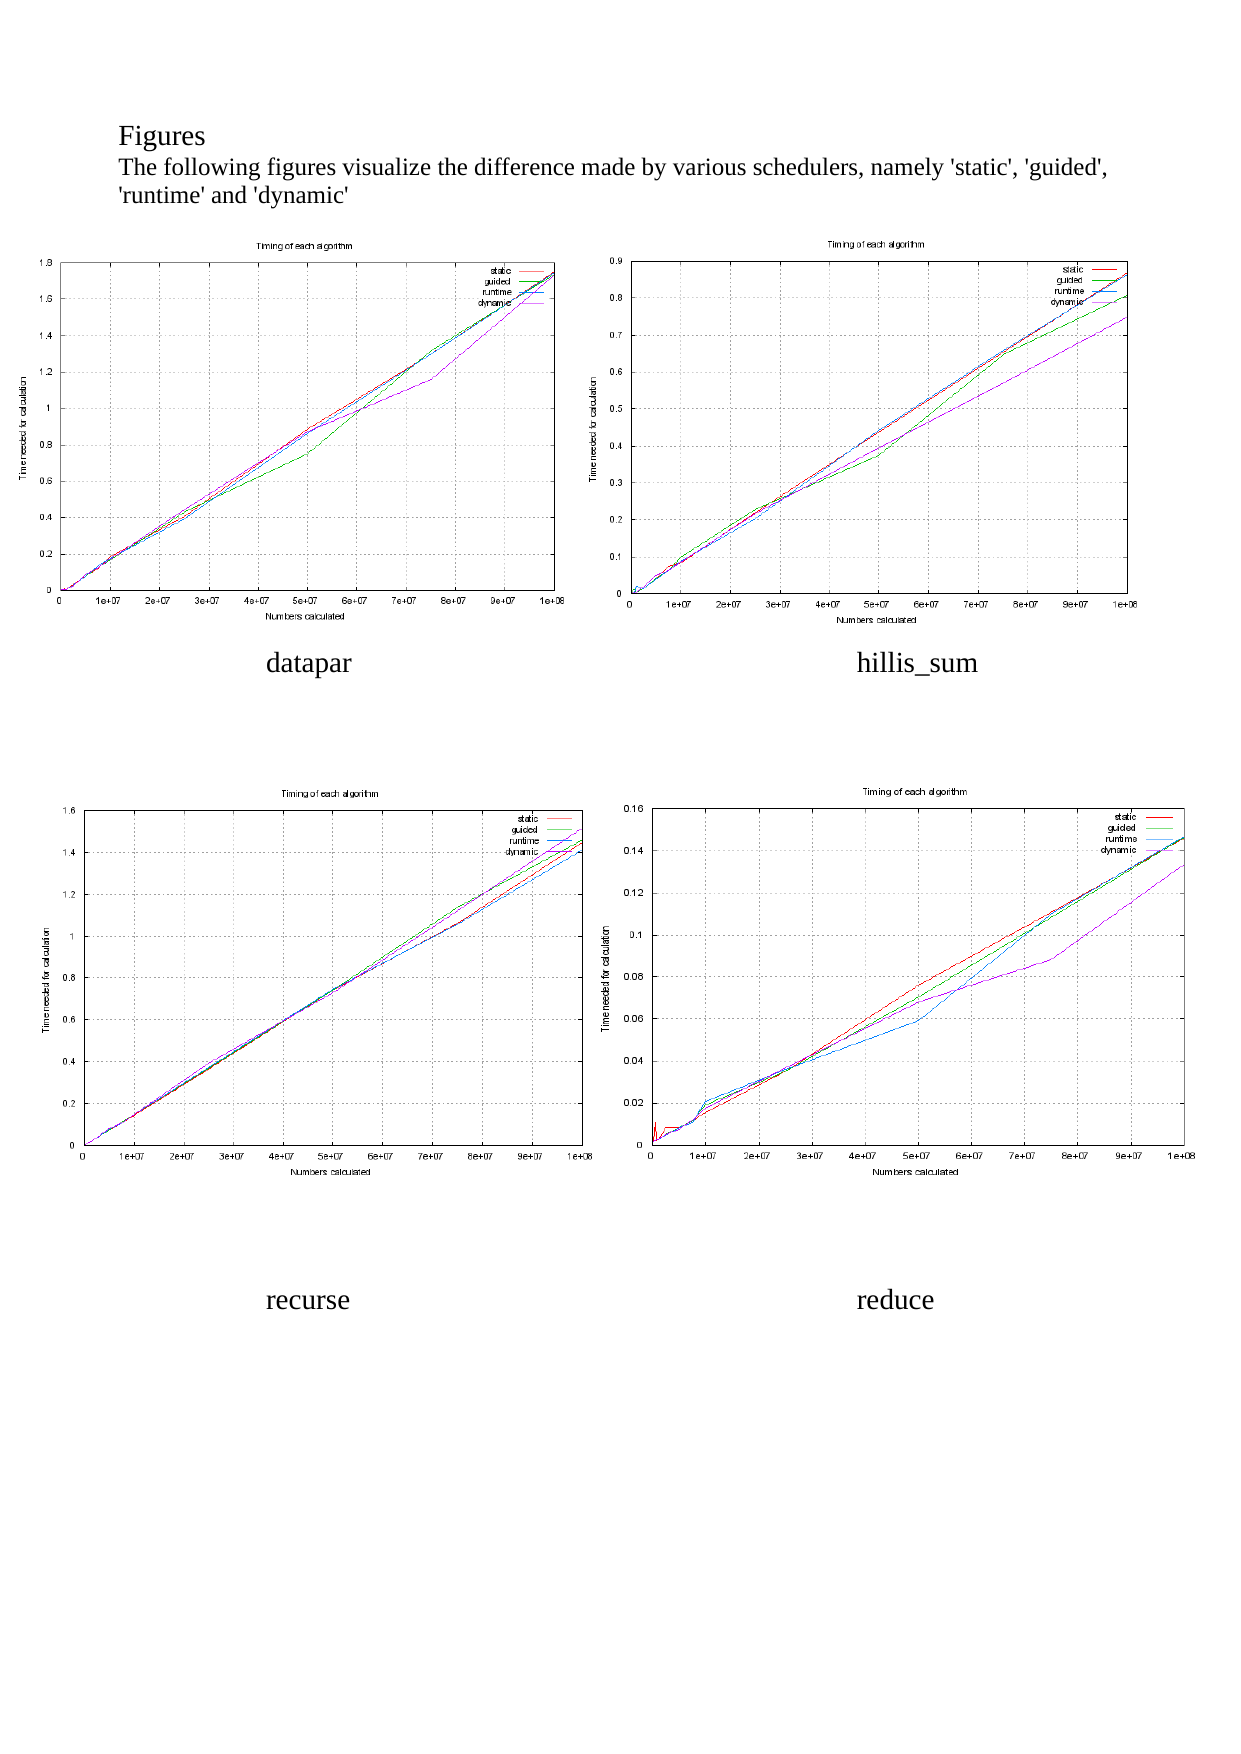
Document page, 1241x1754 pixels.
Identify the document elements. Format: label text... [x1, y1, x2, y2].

text The following figures visualize the difference made by various schedulers, namely 'static', 'guided', 'runtime' and 'dynamic' [118, 152, 1122, 209]
text Figures [118, 118, 1122, 152]
text recurse reduce [118, 1282, 1122, 1316]
text datapar hillis_sum [118, 612, 1122, 679]
picture [38, 775, 1201, 1180]
picture [585, 229, 1143, 628]
picture [16, 230, 570, 624]
